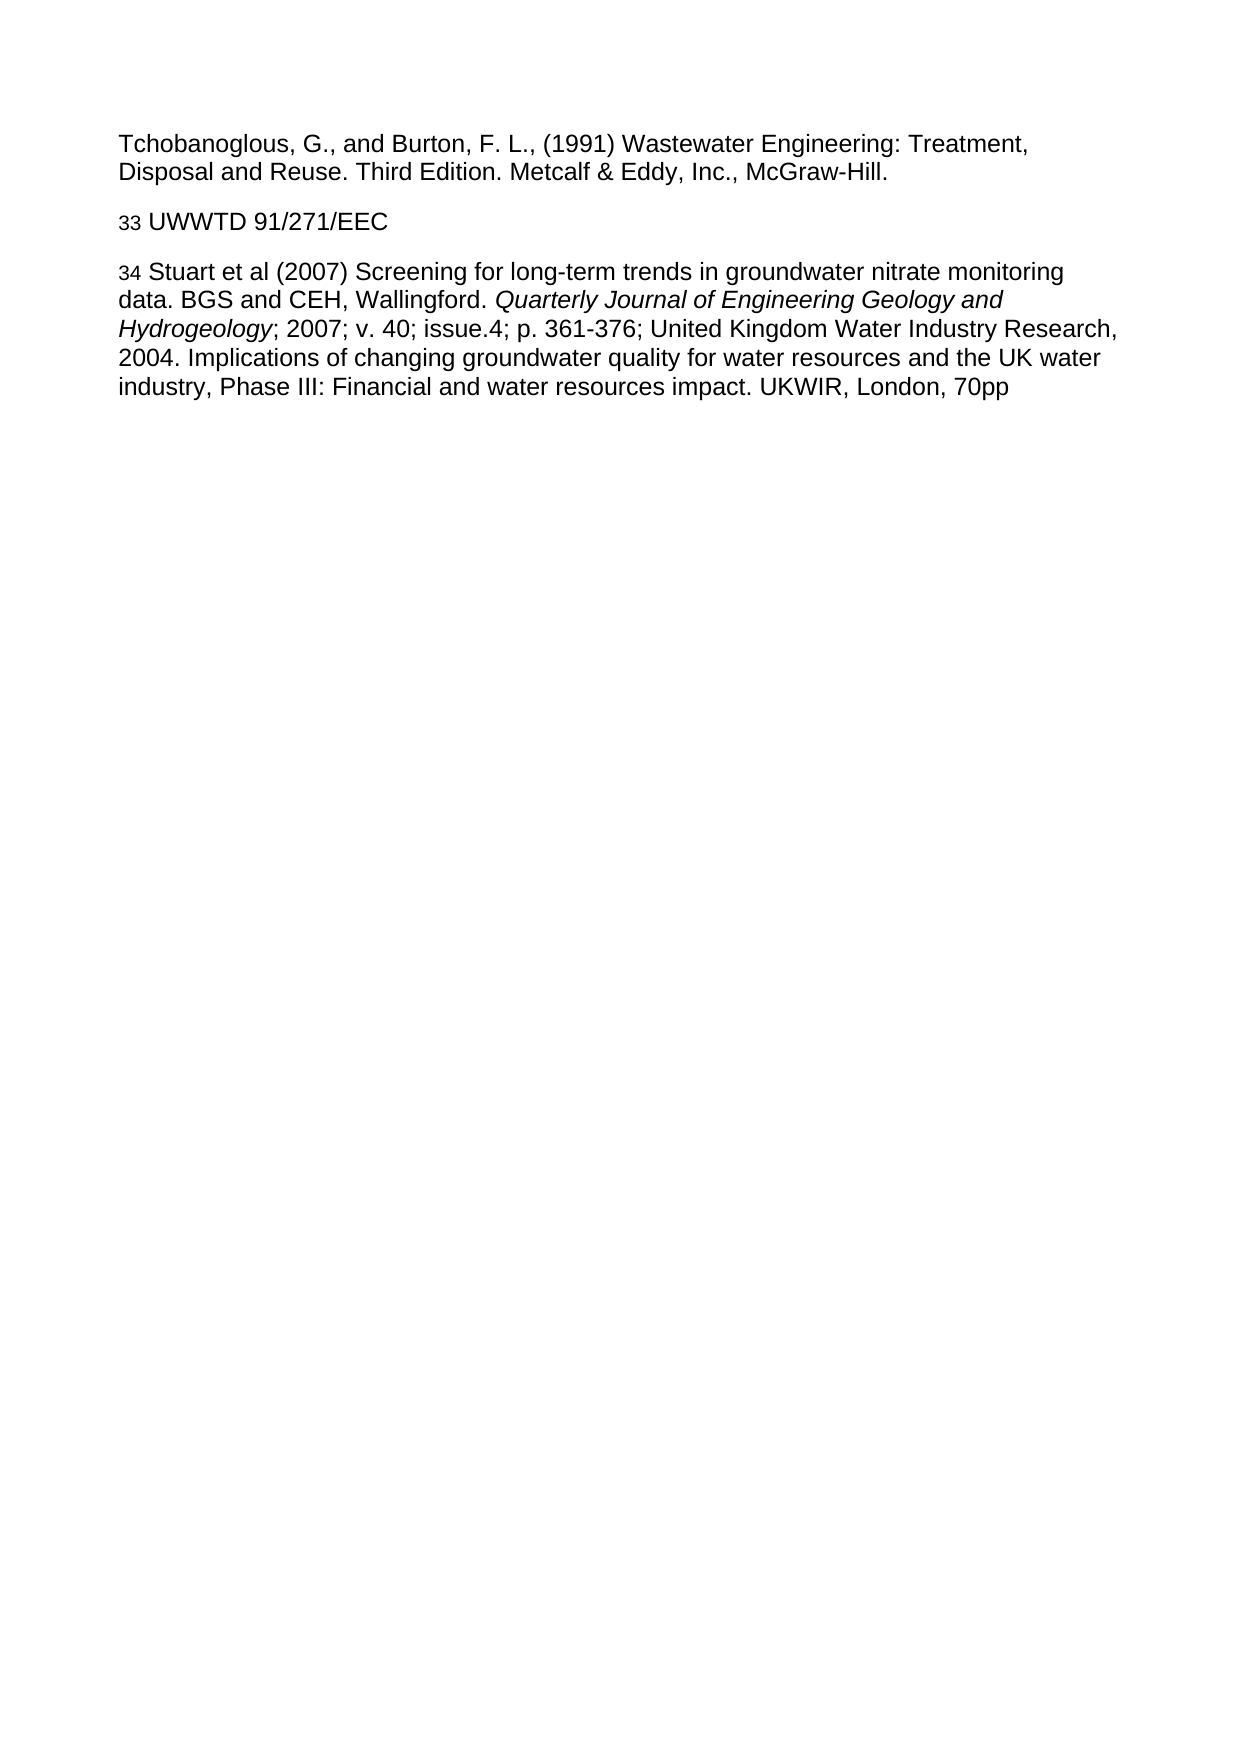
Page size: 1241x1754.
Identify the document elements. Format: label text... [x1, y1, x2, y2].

text Stuart et al (2007) Screening for long-term trends in groundwater nitrate monitoring data. BGS and CEH, Wallingford. Quarterly Journal of Engineering Geology and Hydrogeology; 2007; v. 40; issue.4; p. 361-376; United Kingdom Water Industry Research, 2004. Implications of changing groundwater quality for water resources and the UK water industry, Phase III: Financial and water resources impact. UKWIR, London, 70pp [118, 256, 1122, 400]
text UWWTD 91/271/EEC [118, 207, 1122, 236]
text Tchobanoglous, G., and Burton, F. L., (1991) Wastewater Engineering: Treatment, Disposal and Reuse. Third Edition. Metcalf & Eddy, Inc., McGraw-Hill. [118, 128, 1122, 186]
